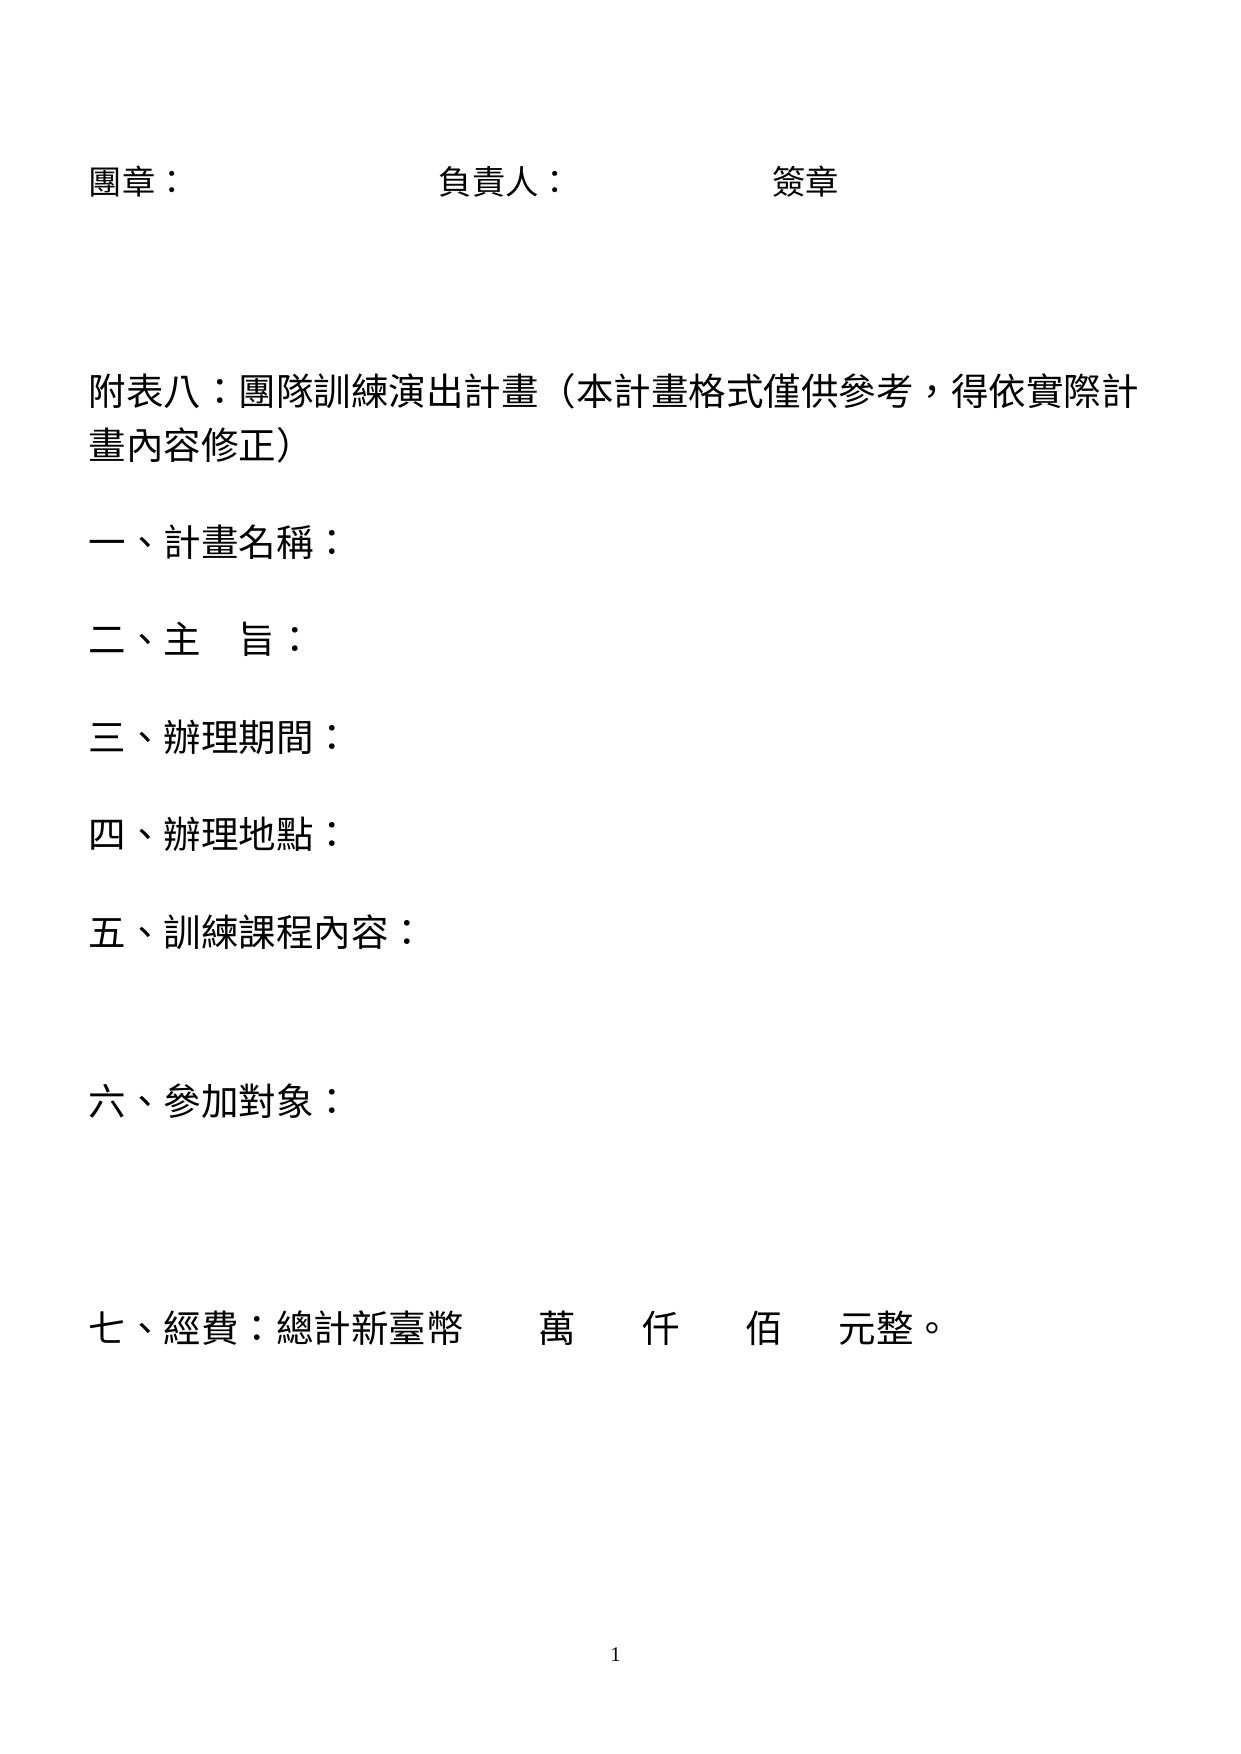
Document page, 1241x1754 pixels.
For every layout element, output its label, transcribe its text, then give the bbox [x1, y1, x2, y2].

text 七、經費：總計新臺幣 萬 仟 佰 元整。 [89, 1299, 1152, 1353]
text 六、參加對象： [89, 1072, 1152, 1126]
text 二、主 旨： [89, 610, 1152, 665]
text 團章： 負責人： 簽章 [89, 156, 1152, 204]
text 四、辦理地點： [89, 805, 1152, 859]
text 一、計畫名稱： [89, 513, 1152, 567]
text 附表八：團隊訓練演出計畫（本計畫格式僅供參考，得依實際計畫內容修正） [89, 361, 1152, 470]
text 五、訓練課程內容： [89, 903, 1152, 957]
text 三、辦理期間： [89, 708, 1152, 762]
